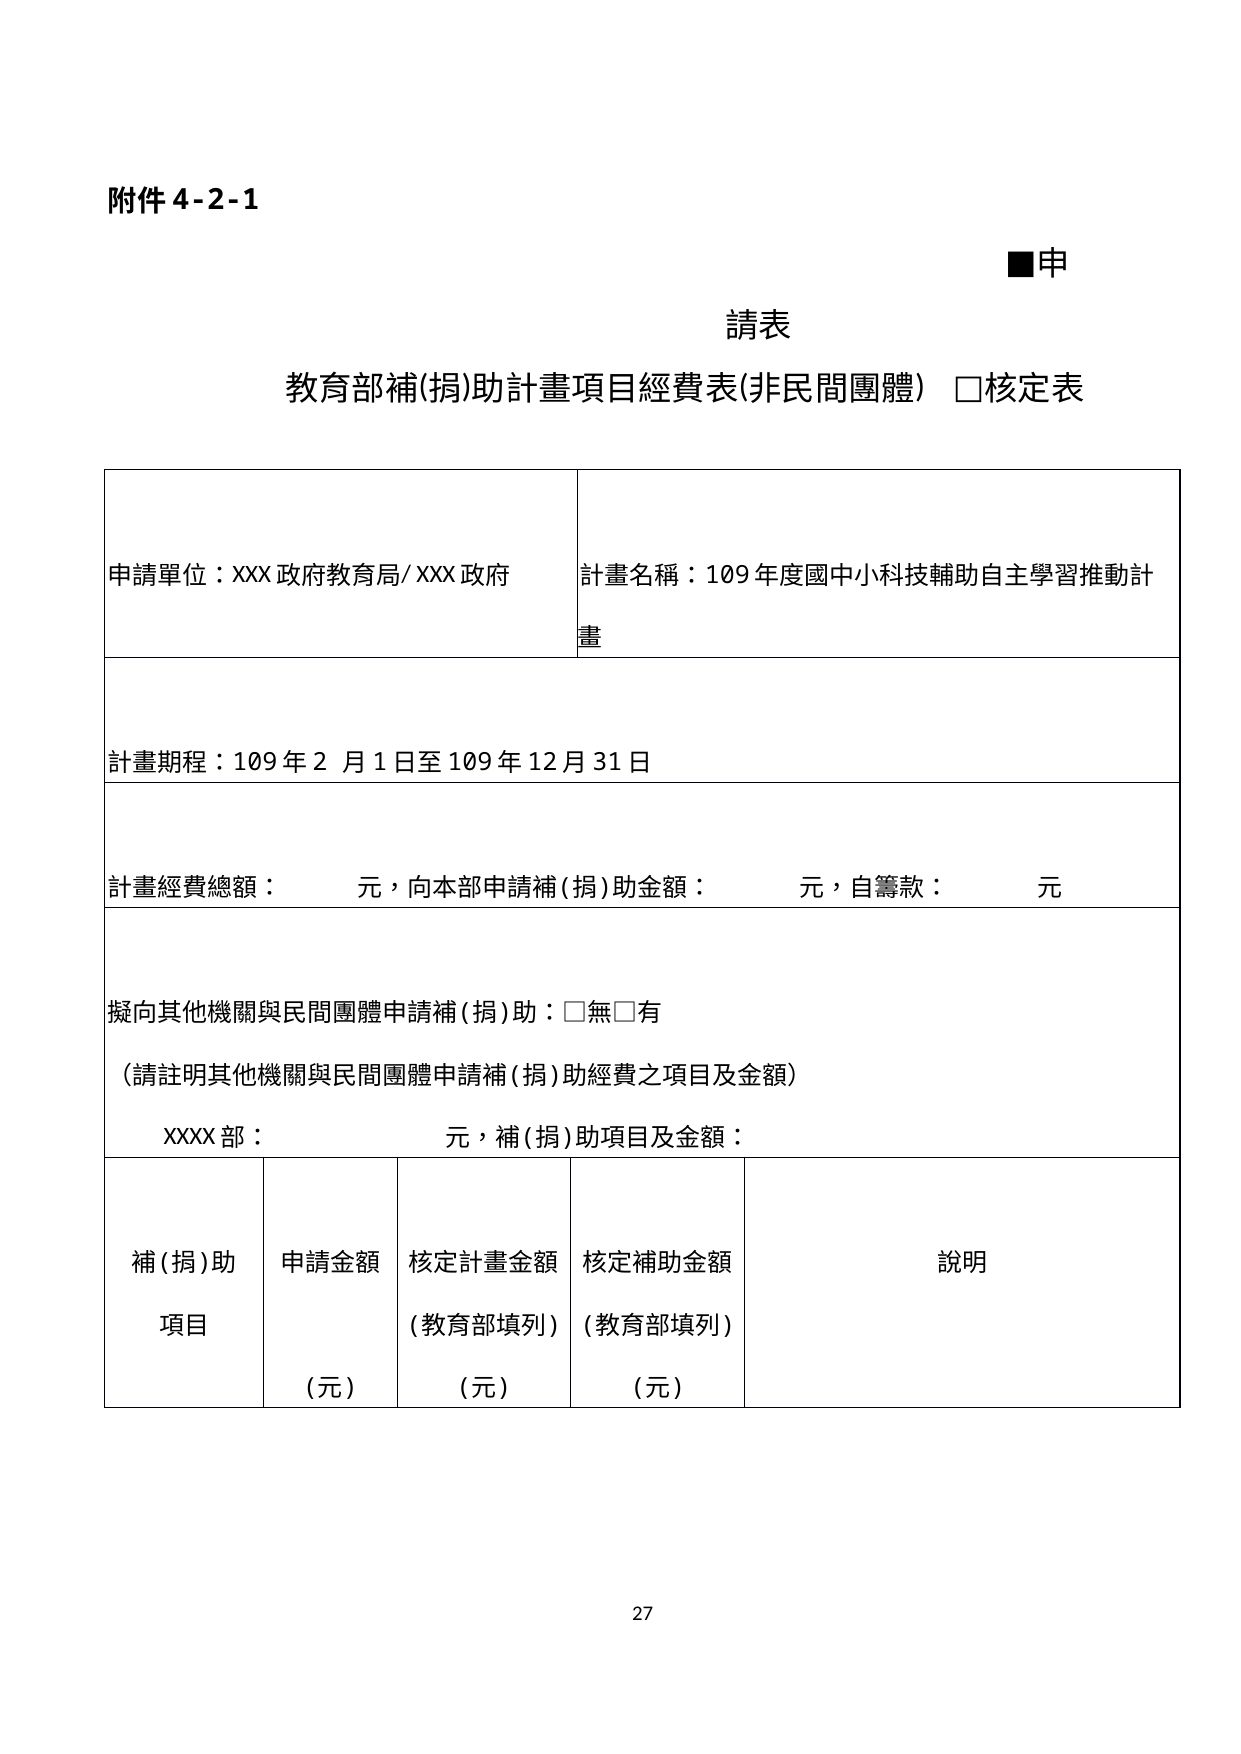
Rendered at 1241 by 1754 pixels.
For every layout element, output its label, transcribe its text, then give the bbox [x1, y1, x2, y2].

table_cell ■申請表 [722, 219, 1096, 344]
table_cell 教育部補(捐)助計畫項目經費表(非民間團體) □核定表 [273, 344, 1096, 407]
table_cell [519, 407, 571, 469]
table_cell 計畫經費總額： 元，向本部申請補(捐)助金額： 元，自籌款： 元 [105, 783, 1179, 907]
table_cell [571, 407, 722, 469]
table_cell [264, 219, 272, 344]
table_cell [1096, 407, 1180, 469]
table_cell [105, 344, 264, 407]
table_cell [1096, 219, 1180, 344]
table_cell 申請單位：XXX政府教育局/ XXX政府 [105, 470, 577, 657]
table_header [397, 157, 519, 219]
table_cell [273, 407, 397, 469]
table_header [722, 157, 1096, 219]
table_cell [722, 407, 1096, 469]
table_header [1096, 157, 1180, 219]
table_header [519, 157, 571, 219]
table_header [273, 157, 397, 219]
table_cell [519, 219, 571, 344]
table_cell 說明 [745, 1158, 1179, 1407]
table_cell 擬向其他機關與民間團體申請補(捐)助：□無□有 （請註明其他機關與民間團體申請補(捐)助經費之項目及金額） XXXX部： 元，補(捐)助項目及金額： [105, 908, 1179, 1157]
table_cell 計畫期程：109年2 月1日至109年12月31日 [105, 658, 1179, 782]
table_cell [571, 219, 722, 344]
table_cell [1096, 344, 1180, 407]
table_cell 核定計畫金額(教育部填列) (元) [398, 1158, 570, 1407]
table_cell [273, 219, 397, 344]
table_header [264, 157, 272, 219]
table_cell 核定補助金額 (教育部填列) (元) [571, 1158, 744, 1407]
table_cell [264, 407, 272, 469]
table_cell 計畫名稱：109年度國中小科技輔助自主學習推動計畫 [578, 470, 1179, 657]
table_cell 申請金額 (元) [264, 1158, 397, 1407]
table_cell 補(捐)助 項目 [105, 1158, 263, 1407]
table_cell [105, 407, 264, 469]
table_header 附件4-2-1 [105, 157, 264, 219]
table_header [571, 157, 722, 219]
table_cell [397, 407, 519, 469]
table_cell [264, 344, 272, 407]
table_cell [105, 219, 264, 344]
table_cell [397, 219, 519, 344]
